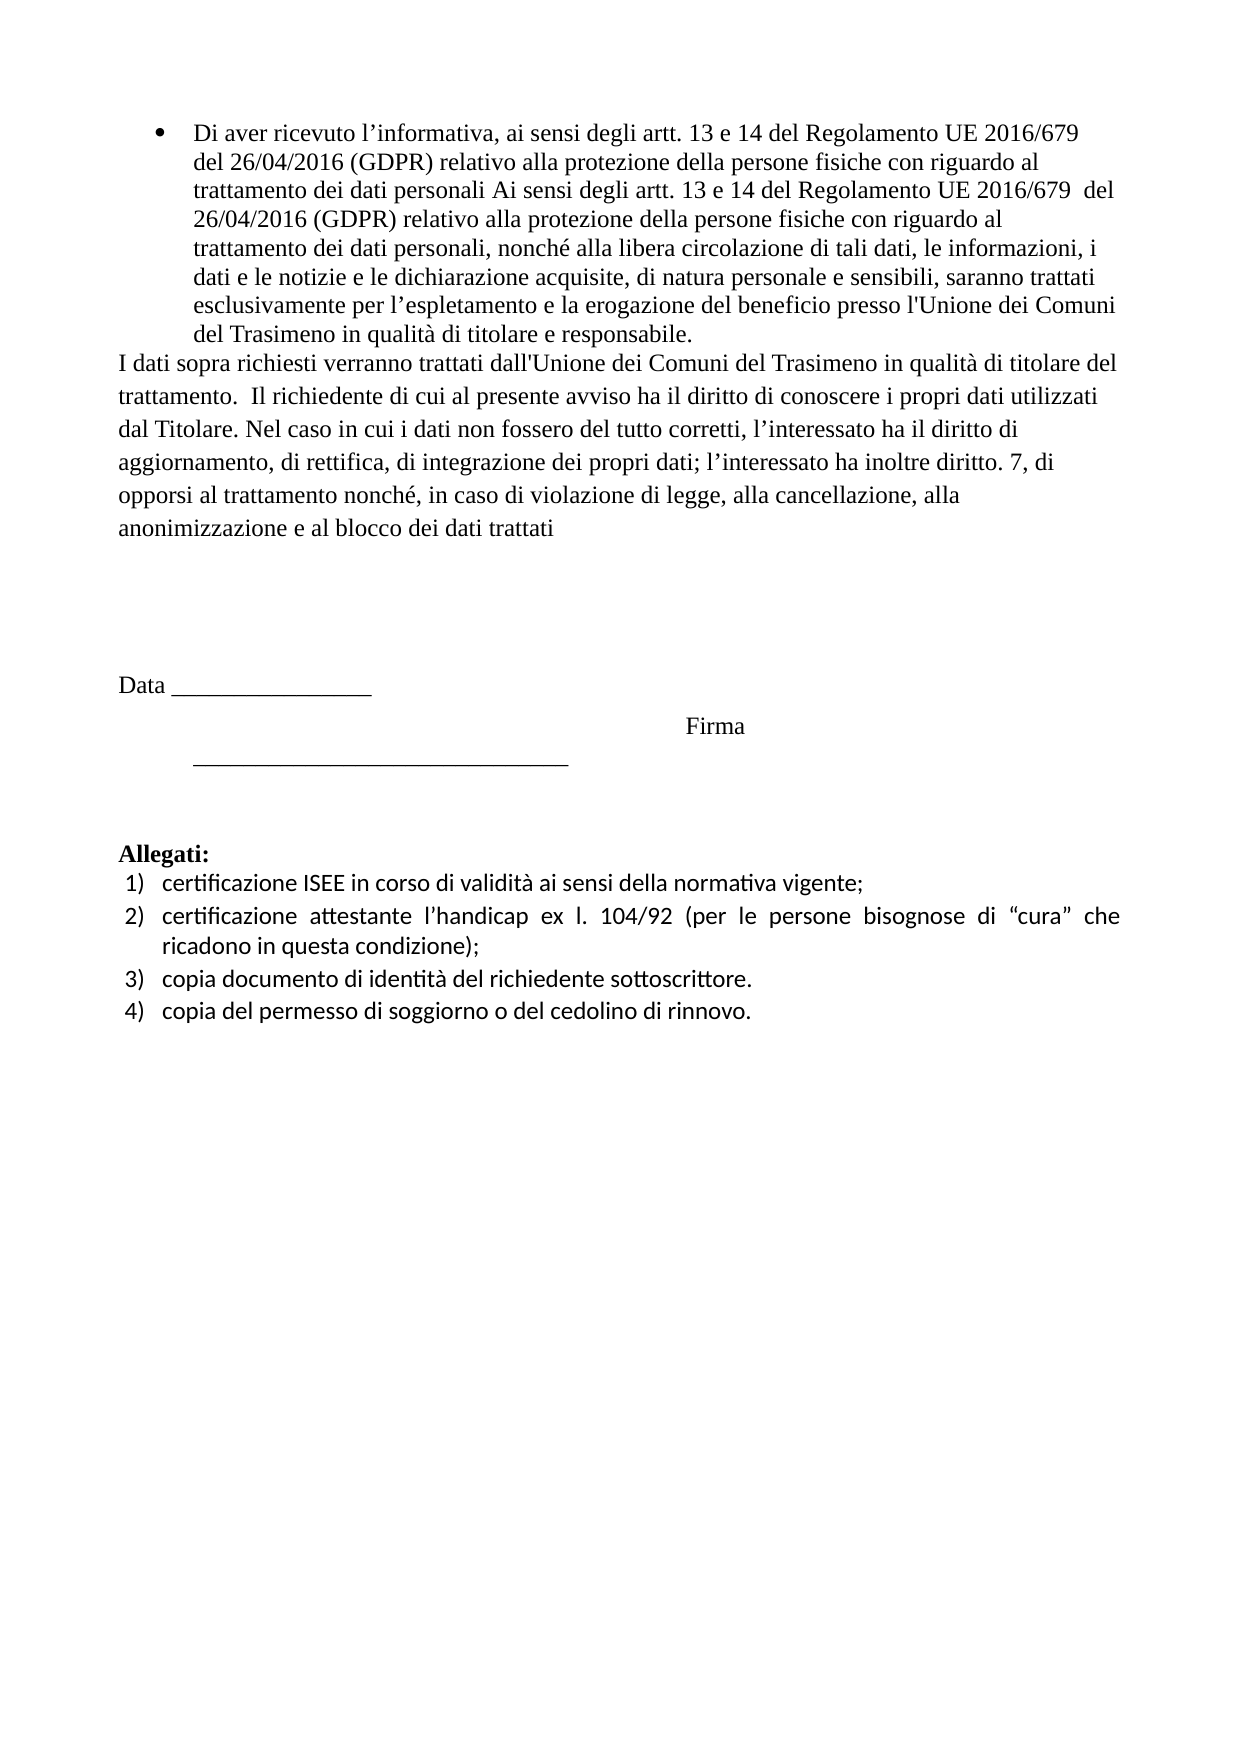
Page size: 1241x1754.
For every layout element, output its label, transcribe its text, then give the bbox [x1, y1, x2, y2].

list certificazione attestante l’handicap ex l. 104/92 (per le persone bisognose di “cura” che ricadono in questa condizione); [124, 900, 1122, 961]
text Firma ______________________________ [193, 711, 1122, 769]
list copia documento di identità del richiedente sottoscrittore. [124, 963, 1122, 993]
list Di aver ricevuto l’informativa, ai sensi degli artt. 13 e 14 del Regolamento UE 2016/679 del 26/04/2016 (GDPR) relativo alla protezione della persone fisiche con riguardo al trattamento dei dati personali Ai sensi degli artt. 13 e 14 del Regolamento UE 2016/679 del 26/04/2016 (GDPR) relativo alla protezione della persone fisiche con riguardo al trattamento dei dati personali, nonché alla libera circolazione di tali dati, le informazioni, i dati e le notizie e le dichiarazione acquisite, di natura personale e sensibili, saranno trattati esclusivamente per l’espletamento e la erogazione del beneficio presso l'Unione dei Comuni del Trasimeno in qualità di titolare e responsabile. [156, 118, 1122, 348]
list copia del permesso di soggiorno o del cedolino di rinnovo. [124, 995, 1122, 1026]
text I dati sopra richiesti verranno trattati dall'Unione dei Comuni del Trasimeno in qualità di titolare del trattamento. Il richiedente di cui al presente avviso ha il diritto di conoscere i propri dati utilizzati dal Titolare. Nel caso in cui i dati non fossero del tutto corretti, l’interessato ha il diritto di aggiornamento, di rettifica, di integrazione dei propri dati; l’interessato ha inoltre diritto. 7, di opporsi al trattamento nonché, in caso di violazione di legge, alla cancellazione, alla anonimizzazione e al blocco dei dati trattati [118, 348, 1122, 542]
text Allegati: [118, 839, 1122, 867]
list certificazione ISEE in corso di validità ai sensi della normativa vigente; [124, 867, 1122, 898]
text Data ________________ [118, 670, 1122, 699]
